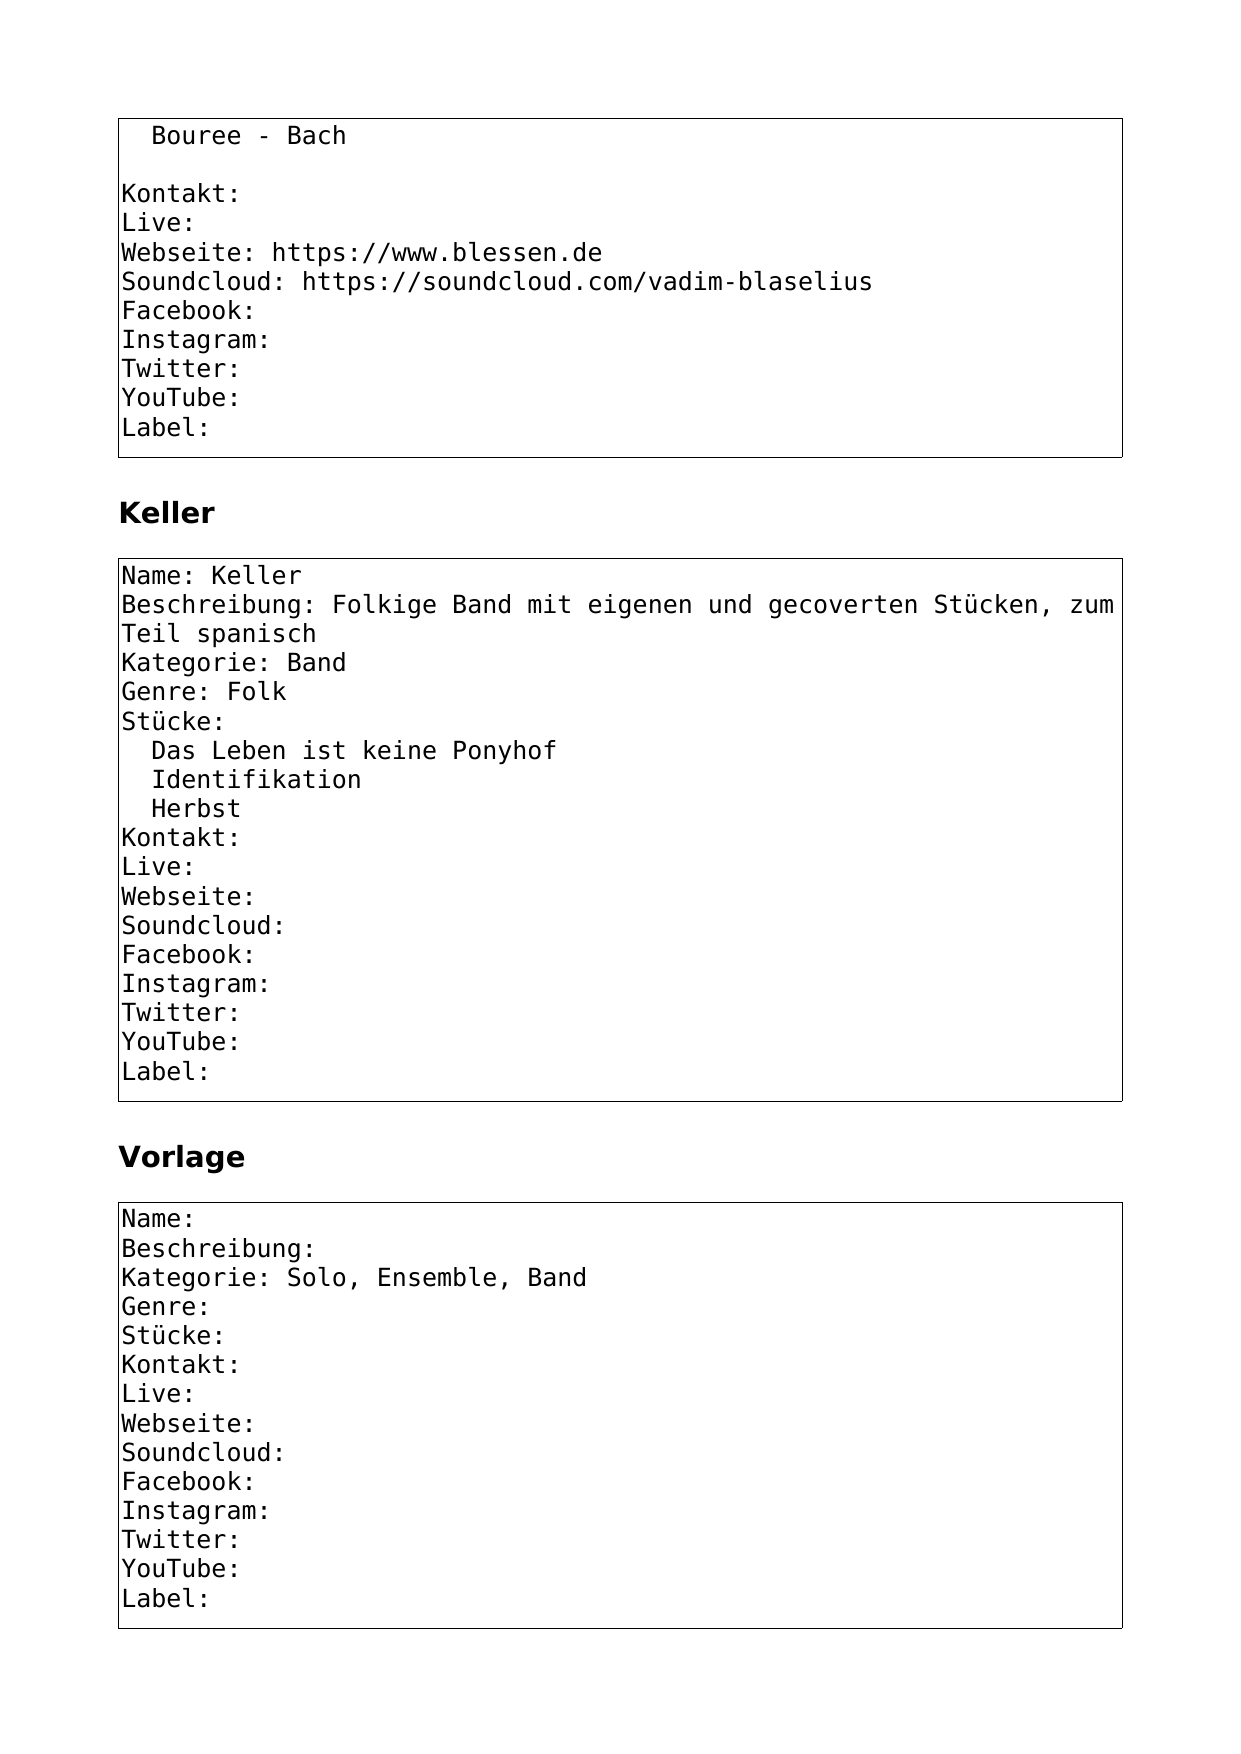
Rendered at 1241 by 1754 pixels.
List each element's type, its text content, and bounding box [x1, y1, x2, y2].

table_header Name: Beschreibung: Kategorie: Solo, Ensemble, Band Genre: Stücke: Kontakt: Live: Webseite: Soundcloud: Facebook: Instagram: Twitter: YouTube: Label: [119, 1203, 1122, 1628]
subtitle Keller [118, 497, 1122, 531]
table_header Name: Keller Beschreibung: Folkige Band mit eigenen und gecoverten Stücken, zum Teil spanisch Kategorie: Band Genre: Folk Stücke: Das Leben ist keine Ponyhof Identifikation Herbst Kontakt: Live: Webseite: Soundcloud: Facebook: Instagram: Twitter: YouTube: Label: [119, 559, 1122, 1101]
table_header Bouree - Bach Kontakt: Live: Webseite: https://www.blessen.de Soundcloud: https://soundcloud.com/vadim-blaselius Facebook: Instagram: Twitter: YouTube: Label: [119, 119, 1122, 457]
subtitle Vorlage [118, 1140, 1122, 1174]
